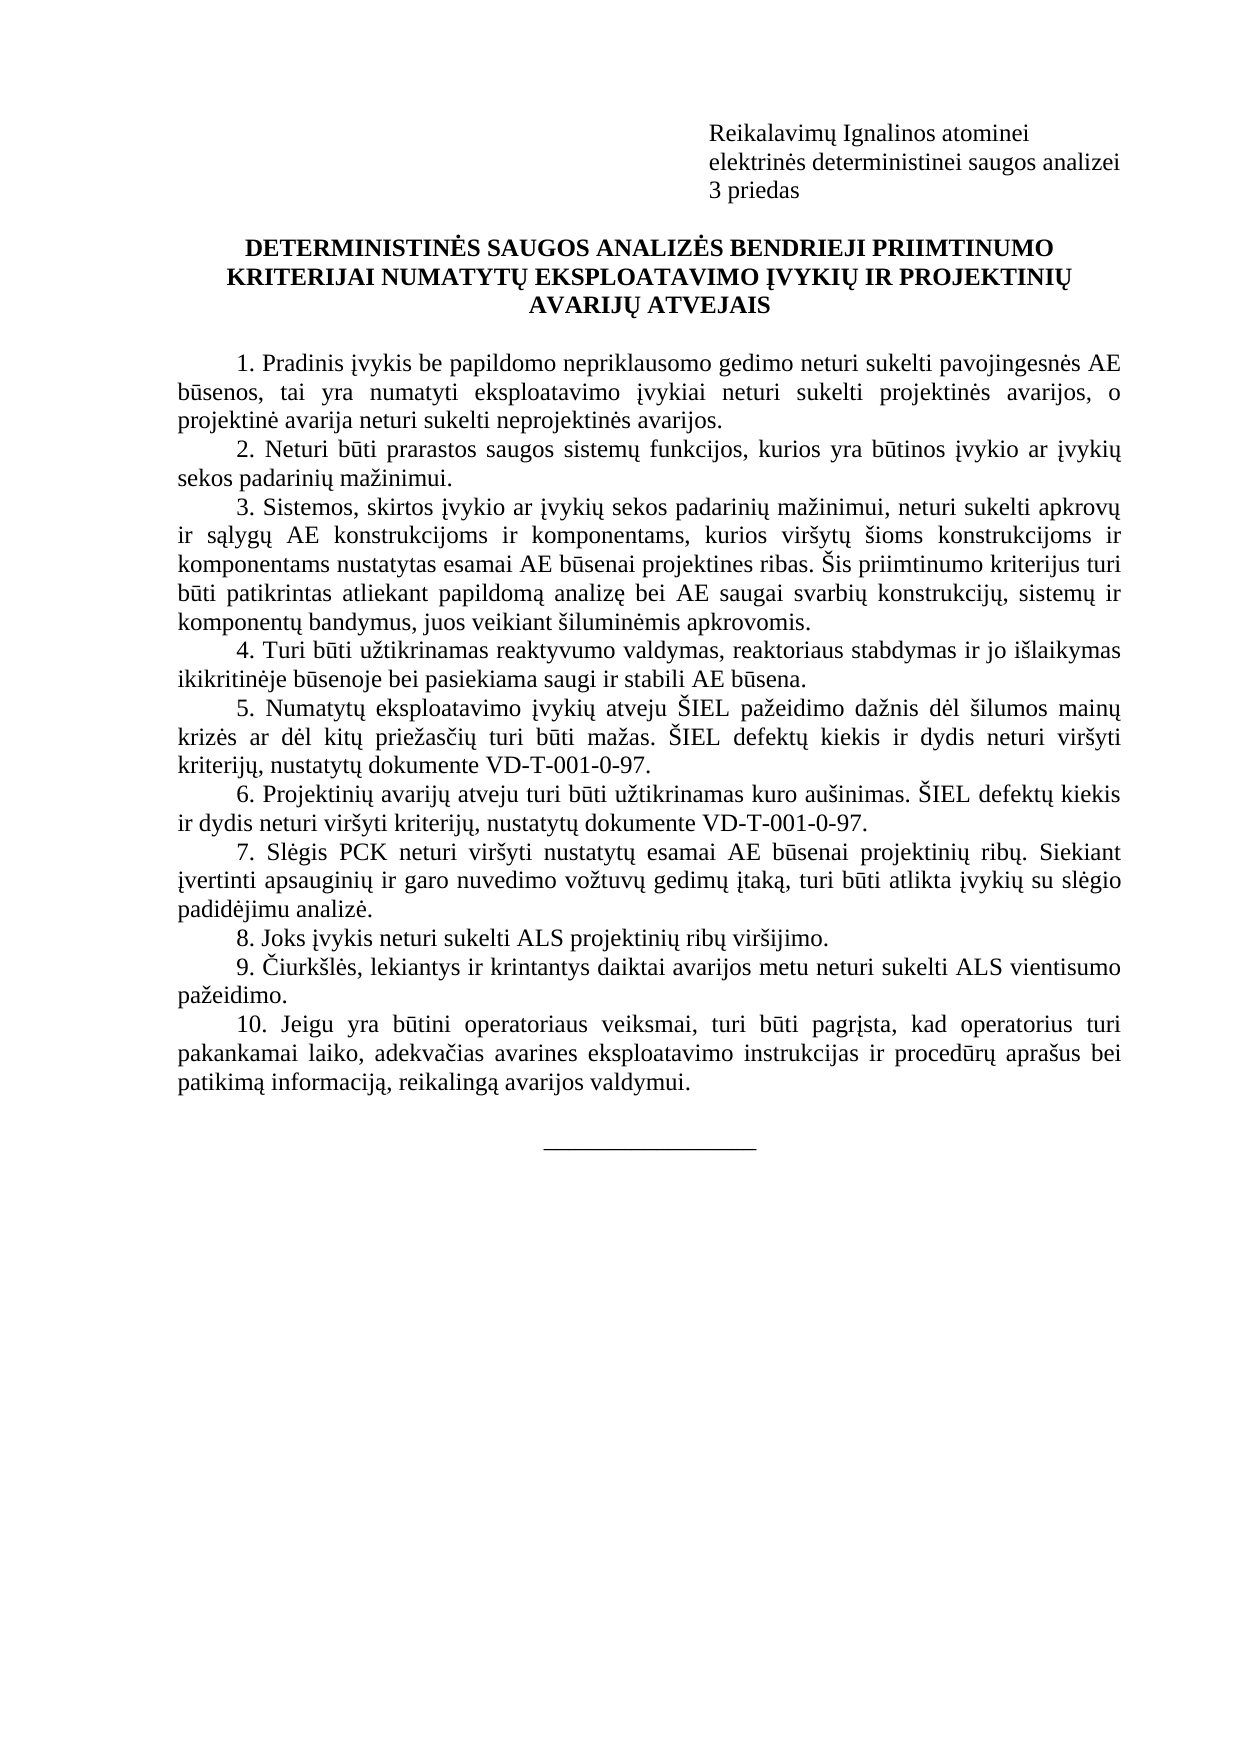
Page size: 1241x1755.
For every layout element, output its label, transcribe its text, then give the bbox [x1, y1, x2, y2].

text 9. Čiurkšlės, lekiantys ir krintantys daiktai avarijos metu neturi sukelti ALS vientisumo pažeidimo. [177, 952, 1122, 1009]
text 8. Joks įvykis neturi sukelti ALS projektinių ribų viršijimo. [177, 923, 1122, 952]
text 7. Slėgis PCK neturi viršyti nustatytų esamai AE būsenai projektinių ribų. Siekiant įvertinti apsauginių ir garo nuvedimo vožtuvų gedimų įtaką, turi būti atlikta įvykių su slėgio padidėjimu analizė. [177, 837, 1122, 923]
text 3 priedas [177, 176, 1122, 204]
text 10. Jeigu yra būtini operatoriaus veiksmai, turi būti pagrįsta, kad operatorius turi pakankamai laiko, adekvačias avarines eksploatavimo instrukcijas ir procedūrų aprašus bei patikimą informaciją, reikalingą avarijos valdymui. [177, 1009, 1122, 1096]
text Reikalavimų Ignalinos atominei [177, 118, 1122, 147]
text 3. Sistemos, skirtos įvykio ar įvykių sekos padarinių mažinimui, neturi sukelti apkrovų ir sąlygų AE konstrukcijoms ir komponentams, kurios viršytų šioms konstrukcijoms ir komponentams nustatytas esamai AE būsenai projektines ribas. Šis priimtinumo kriterijus turi būti patikrintas atliekant papildomą analizę bei AE saugai svarbių konstrukcijų, sistemų ir komponentų bandymus, juos veikiant šiluminėmis apkrovomis. [177, 492, 1122, 636]
text 2. Neturi būti prarastos saugos sistemų funkcijos, kurios yra būtinos įvykio ar įvykių sekos padarinių mažinimui. [177, 434, 1122, 492]
text 5. Numatytų eksploatavimo įvykių atveju ŠIEL pažeidimo dažnis dėl šilumos mainų krizės ar dėl kitų priežasčių turi būti mažas. ŠIEL defektų kiekis ir dydis neturi viršyti kriterijų, nustatytų dokumente VD-T-001-0-97. [177, 693, 1122, 779]
text DETERMINISTINĖS SAUGOS ANALIZĖS BENDRIEJI PRIIMTINUMO KRITERIJAI NUMATYTŲ EKSPLOATAVIMO ĮVYKIŲ IR PROJEKTINIŲ AVARIJŲ ATVEJAIS [177, 233, 1122, 319]
text 1. Pradinis įvykis be papildomo nepriklausomo gedimo neturi sukelti pavojingesnės AE būsenos, tai yra numatyti eksploatavimo įvykiai neturi sukelti projektinės avarijos, o projektinė avarija neturi sukelti neprojektinės avarijos. [177, 348, 1122, 434]
text _________________ [177, 1124, 1122, 1153]
text elektrinės deterministinei saugos analizei [177, 147, 1122, 176]
text 6. Projektinių avarijų atveju turi būti užtikrinamas kuro aušinimas. ŠIEL defektų kiekis ir dydis neturi viršyti kriterijų, nustatytų dokumente VD-T-001-0-97. [177, 779, 1122, 837]
text 4. Turi būti užtikrinamas reaktyvumo valdymas, reaktoriaus stabdymas ir jo išlaikymas ikikritinėje būsenoje bei pasiekiama saugi ir stabili AE būsena. [177, 636, 1122, 693]
